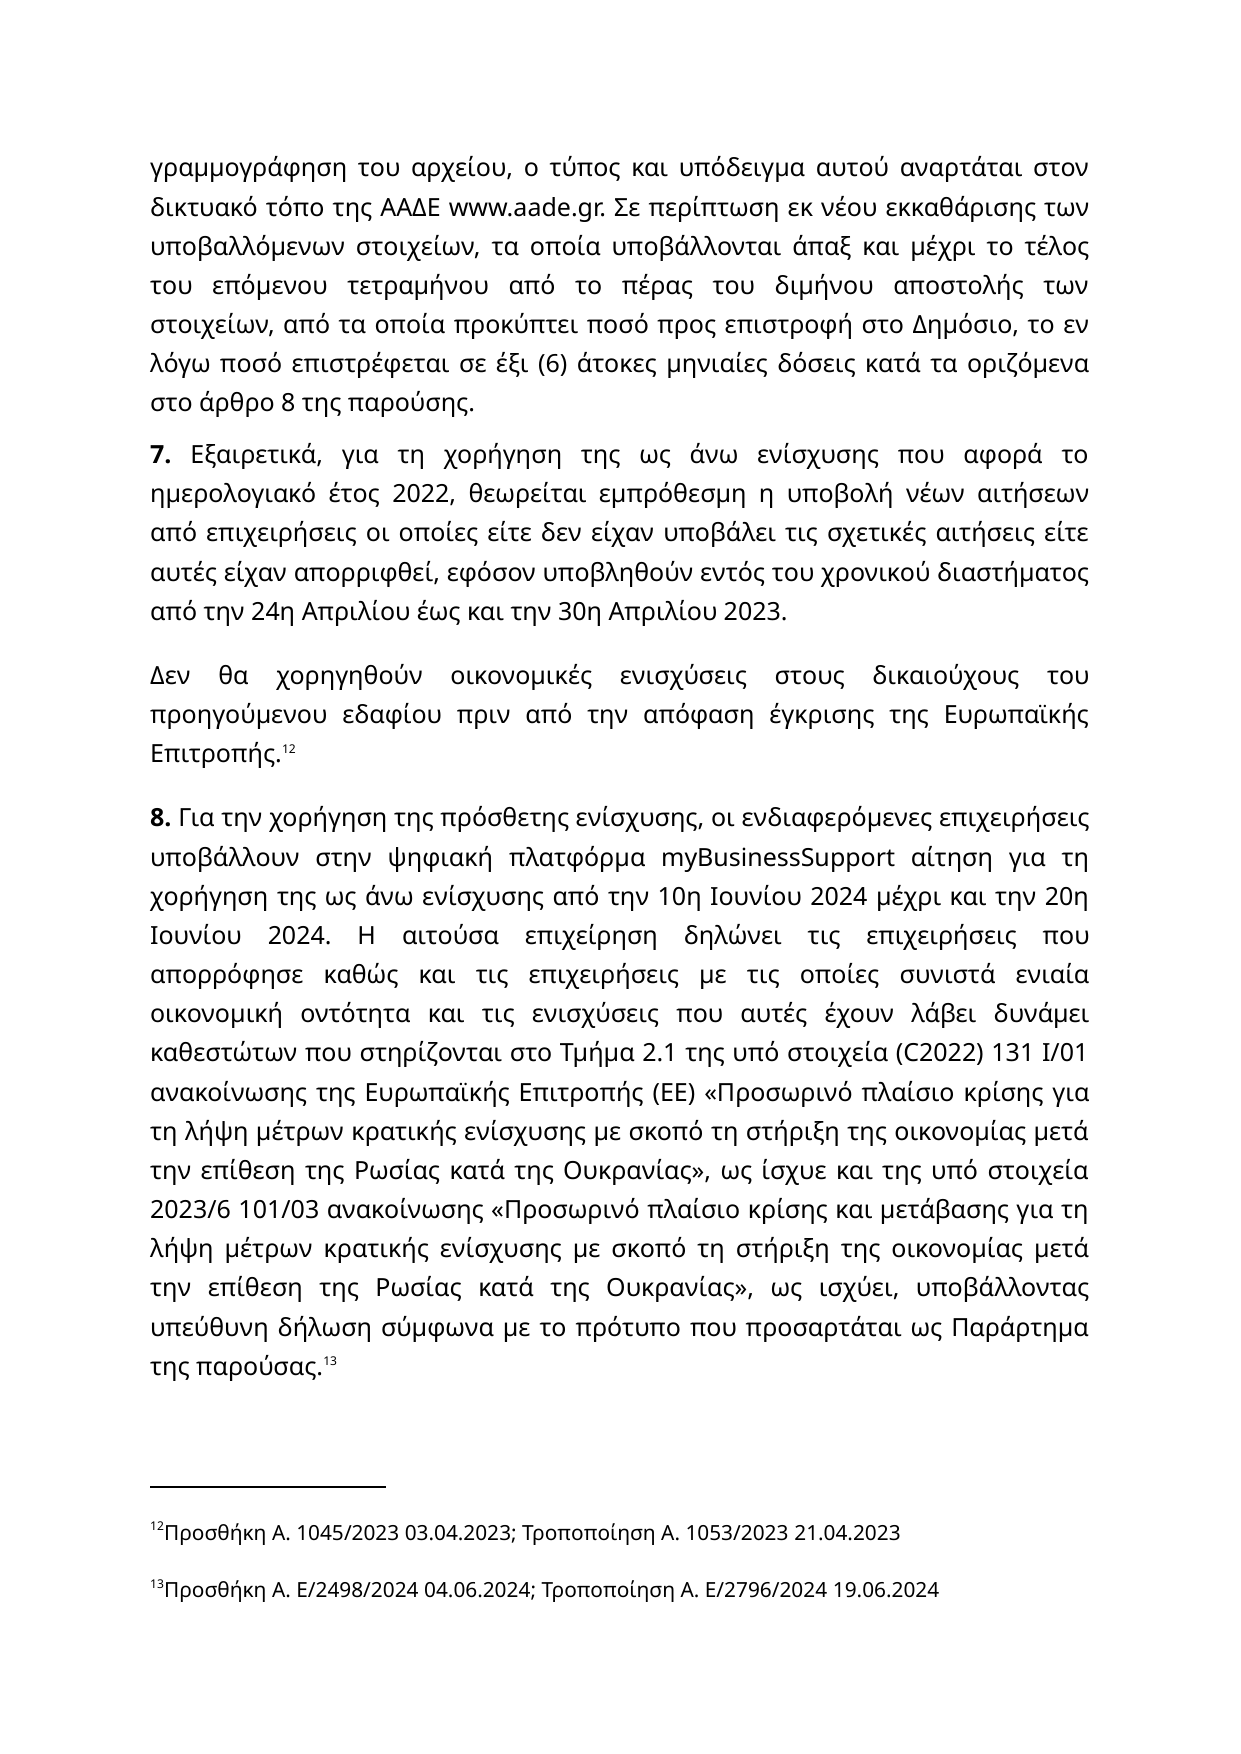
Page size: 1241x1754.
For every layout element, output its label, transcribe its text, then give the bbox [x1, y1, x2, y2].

text 8. Για την χορήγηση της πρόσθετης ενίσχυσης, οι ενδιαφερόμενες επιχειρήσεις υποβάλλουν στην ψηφιακή πλατφόρμα myBusinessSuppοrt αίτηση για τη χορήγηση της ως άνω ενίσχυσης από την 10η Ιουνίου 2024 μέχρι και την 20η Ιουνίου 2024. Η αιτούσα επιχείρηση δηλώνει τις επιχειρήσεις που απορρόφησε καθώς και τις επιχειρήσεις με τις οποίες συνιστά ενιαία οικονομική οντότητα και τις ενισχύσεις που αυτές έχουν λάβει δυνάμει καθεστώτων που στηρίζονται στο Τμήμα 2.1 της υπό στοιχεία (C2022) 131 Ι/01 ανακοίνωσης της Ευρωπαϊκής Επιτροπής (ΕΕ) «Προσωρινό πλαίσιο κρίσης για τη λήψη μέτρων κρατικής ενίσχυσης με σκοπό τη στήριξη της οικονομίας μετά την επίθεση της Ρωσίας κατά της Ουκρανίας», ως ίσχυε και της υπό στοιχεία 2023/6 101/03 ανακοίνωσης «Προσωρινό πλαίσιο κρίσης και μετάβασης για τη λήψη μέτρων κρατικής ενίσχυσης με σκοπό τη στήριξη της οικονομίας μετά την επίθεση της Ρωσίας κατά της Ουκρανίας», ως ισχύει, υποβάλλοντας υπεύθυνη δήλωση σύμφωνα με το πρότυπο που προσαρτάται ως Παράρτημα της παρούσας. [150, 800, 1090, 1382]
text Προσθήκη A. Ε/2498/2024 04.06.2024; Τροποποίηση A. Ε/2796/2024 19.06.2024 [150, 1576, 1090, 1604]
text 7. Εξαιρετικά, για τη χορήγηση της ως άνω ενίσχυσης που αφορά το ημερολογιακό έτος 2022, θεωρείται εμπρόθεσμη η υποβολή νέων αιτήσεων από επιχειρήσεις οι οποίες είτε δεν είχαν υποβάλει τις σχετικές αιτήσεις είτε αυτές είχαν απορριφθεί, εφόσον υποβληθούν εντός του χρονικού διαστήματος από την 24η Απριλίου έως και την 30η Απριλίου 2023. [150, 437, 1090, 627]
text Δεν θα χορηγηθούν οικονομικές ενισχύσεις στους δικαιούχους του προηγούμενου εδαφίου πριν από την απόφαση έγκρισης της Ευρωπαϊκής Επιτροπής. [150, 657, 1090, 770]
text γραμμογράφηση του αρχείου, ο τύπος και υπόδειγμα αυτού αναρτάται στον δικτυακό τόπο της ΑΑΔΕ www.aade.gr. Σε περίπτωση εκ νέου εκκαθάρισης των υποβαλλόμενων στοιχείων, τα οποία υποβάλλονται άπαξ και μέχρι το τέλος του επόμενου τετραμήνου από το πέρας του διμήνου αποστολής των στοιχείων, από τα οποία προκύπτει ποσό προς επιστροφή στο Δημόσιο, το εν λόγω ποσό επιστρέφεται σε έξι (6) άτοκες μηνιαίες δόσεις κατά τα οριζόμενα στο άρθρο 8 της παρούσης. [150, 150, 1090, 419]
text Προσθήκη A. 1045/2023 03.04.2023; Τροποποίηση A. 1053/2023 21.04.2023 [150, 1518, 1090, 1546]
